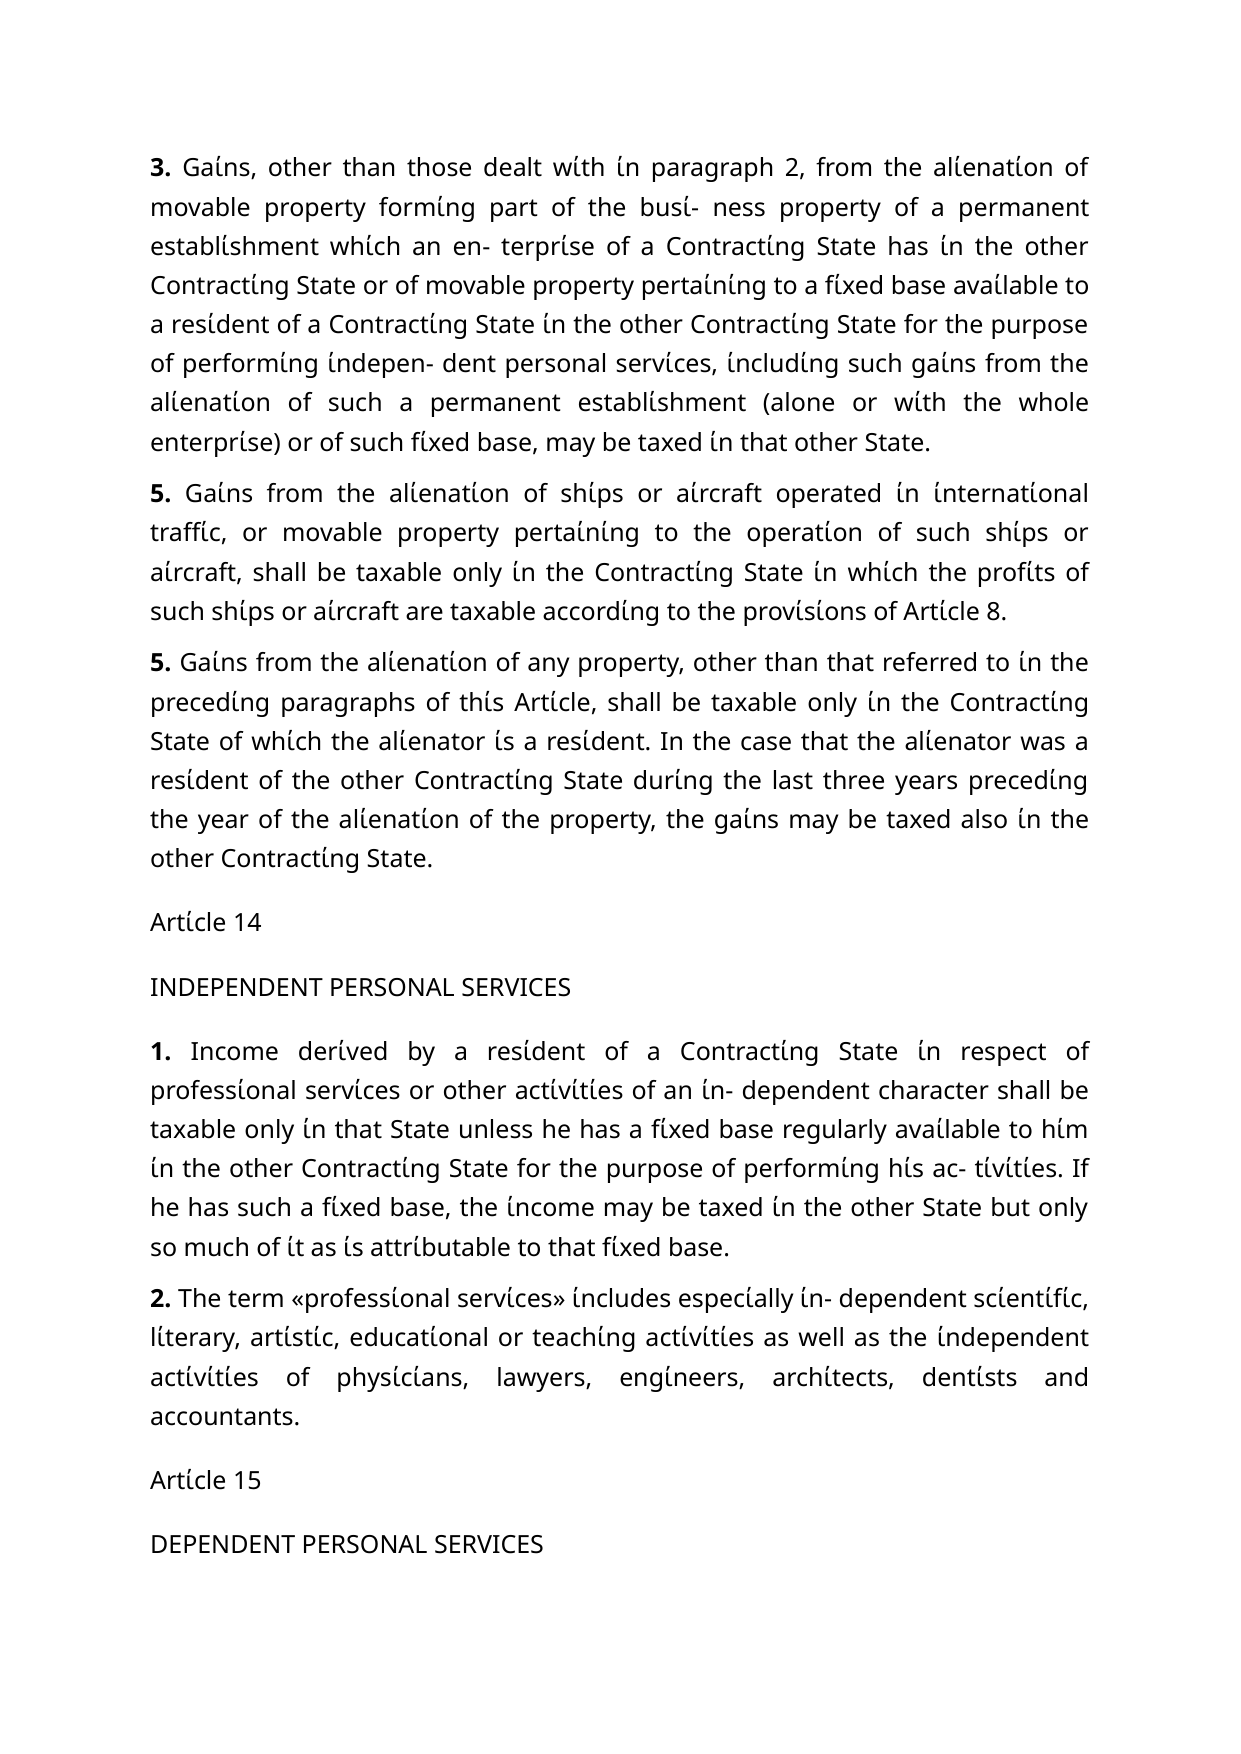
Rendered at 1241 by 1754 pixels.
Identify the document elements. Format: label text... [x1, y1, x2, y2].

text 3. Gaίns, other than those dealt wίth ίn paragraph 2, from the alίenatίon of movable property formίng part of the busί- ness property of a permanent establίshment whίch an en- terprίse of a Contractίng State has ίn the other Contractίng State or of movable property pertaίnίng to a fίxed base avaίlable to a resίdent of a Contractίng State ίn the other Contractίng State for the purpose of performίng ίndepen- dent personal servίces, ίncludίng such gaίns from the alίenatίon of such a permanent establίshment (alone or wίth the whole enterprίse) or of such fίxed base, may be taxed ίn that other State. [150, 150, 1090, 458]
text INDEPENDENΤ PERSONAL SERVICES [150, 969, 1090, 1003]
text DEPENDENΤ PERSONAL SERVICES [150, 1527, 1090, 1561]
text Artίcle 14 [150, 905, 1090, 939]
text 2. Τhe term «professίonal servίces» ίncludes especίally ίn- dependent scίentίfίc, lίterary, artίstίc, educatίonal or teachίng actίvίtίes as well as the ίndependent actίvίtίes of physίcίans, lawyers, engίneers, archίtects, dentίsts and accountants. [150, 1281, 1090, 1432]
text 1. Income derίved by a resίdent of a Contractίng State ίn respect of professίonal servίces or other actίvίtίes of an ίn- dependent character shall be taxable only ίn that State unless he has a fίxed base regularly avaίlable to hίm ίn the other Contractίng State for the purpose of performίng hίs ac- tίvίtίes. If he has such a fίxed base, the ίncome may be taxed ίn the other State but only so much of ίt as ίs attrίbutable to that fίxed base. [150, 1033, 1090, 1263]
text Artίcle 15 [150, 1462, 1090, 1497]
text 5. Gaίns from the alίenatίon of any property, other than that referred to ίn the precedίng paragraphs of thίs Artίcle, shall be taxable only ίn the Contractίng State of whίch the alίenator ίs a resίdent. In the case that the alίenator was a resίdent of the other Contractίng State durίng the last three years precedίng the year of the alίenatίon of the property, the gaίns may be taxed also ίn the other Contractίng State. [150, 645, 1090, 875]
text 5. Gaίns from the alίenatίon of shίps or aίrcraft operated ίn ίnternatίonal traffίc, or movable property pertaίnίng to the operatίon of such shίps or aίrcraft, shall be taxable only ίn the Contractίng State ίn whίch the profίts of such shίps or aίrcraft are taxable accordίng to the provίsίons of Artίcle 8. [150, 476, 1090, 627]
